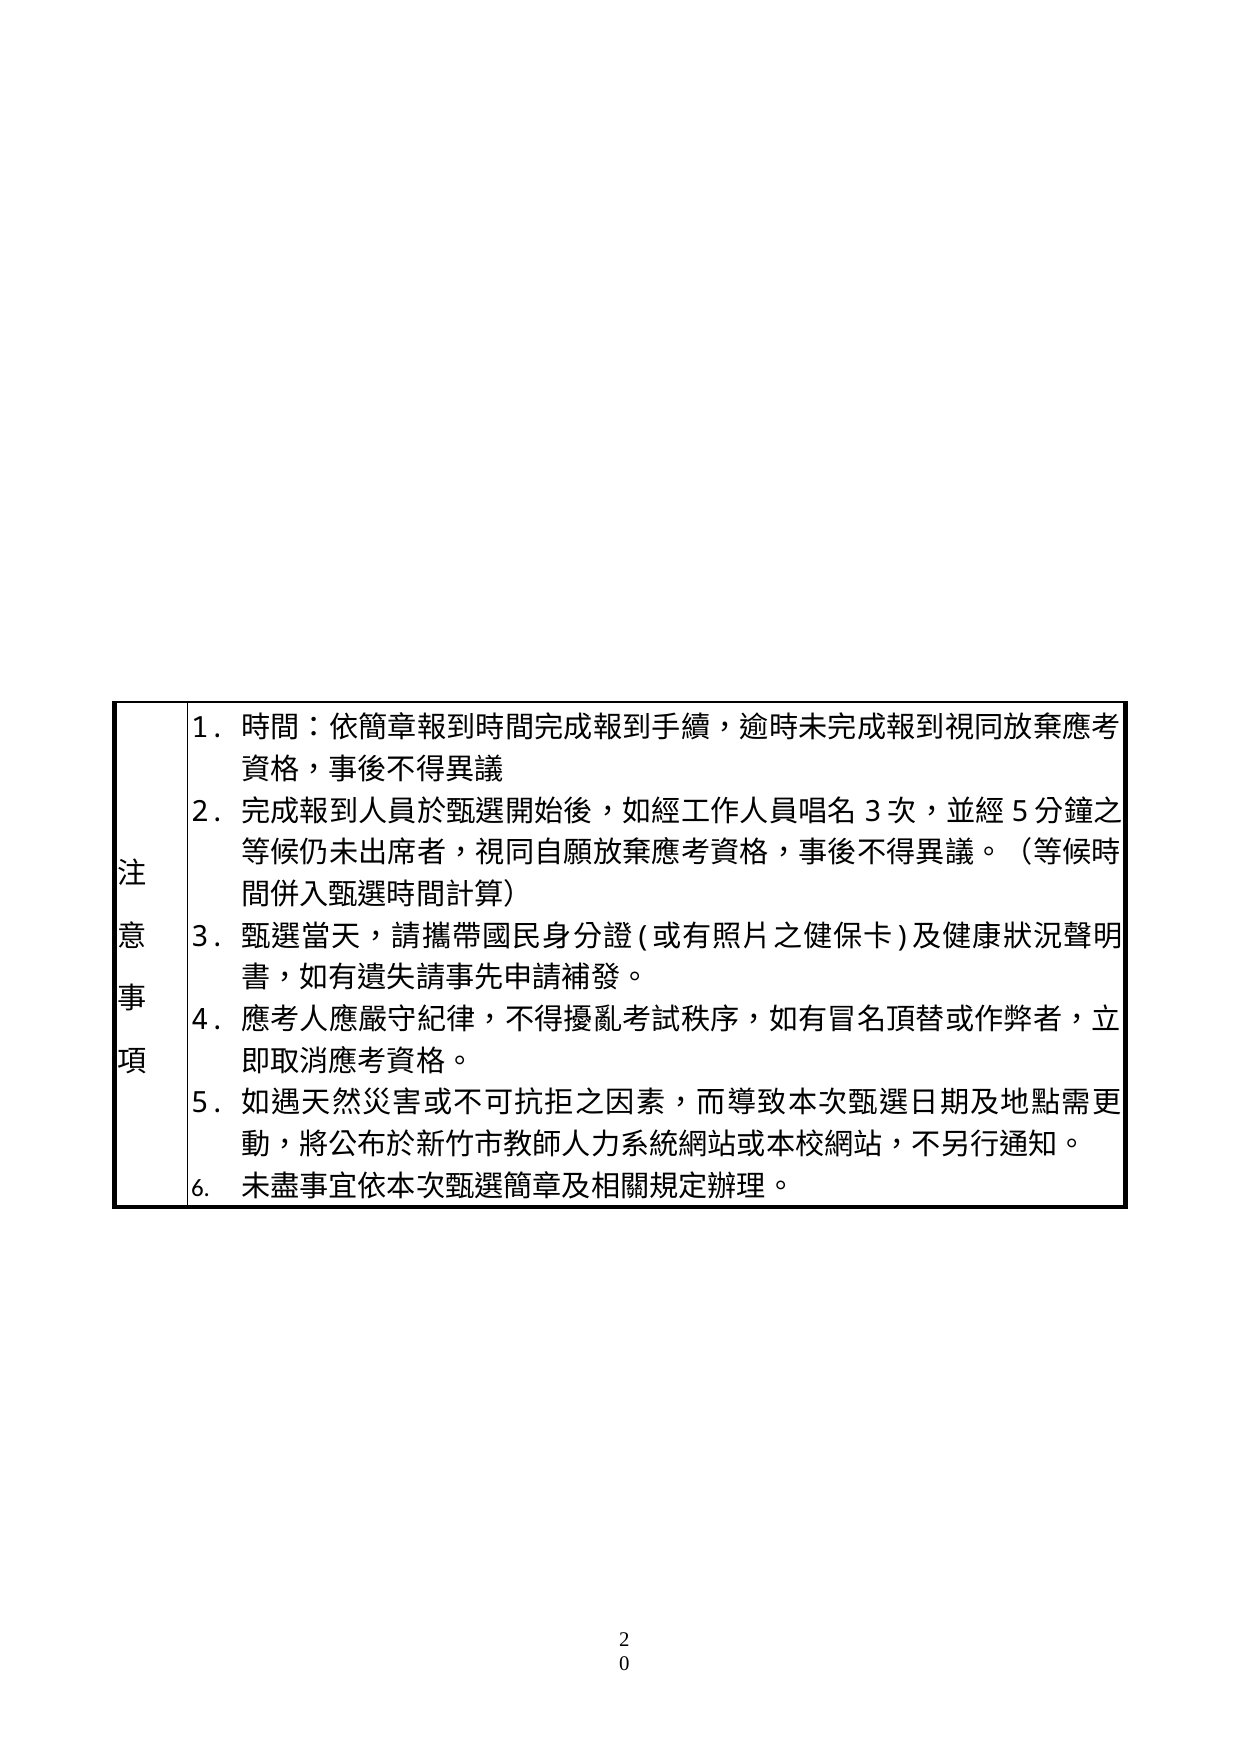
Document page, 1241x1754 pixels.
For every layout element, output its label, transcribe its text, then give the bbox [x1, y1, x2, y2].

table_cell 注 意 事 項 [117, 703, 187, 1204]
table_cell 時間：依簡章報到時間完成報到手續，逾時未完成報到視同放棄應考資格，事後不得異議 完成報到人員於甄選開始後，如經工作人員唱名3次，並經5分鐘之等候仍未出席者，視同自願放棄應考資格，事後不得異議。（等候時間併入甄選時間計算） 甄選當天，請攜帶國民身分證(或有照片之健保卡)及健康狀況聲明書，如有遺失請事先申請補發。 應考人應嚴守紀律，不得擾亂考試秩序，如有冒名頂替或作弊者，立即取消應考資格。 如遇天然災害或不可抗拒之因素，而導致本次甄選日期及地點需更動，將公布於新竹市教師人力系統網站或本校網站，不另行通知。 未盡事宜依本次甄選簡章及相關規定辦理。 [188, 703, 1123, 1204]
